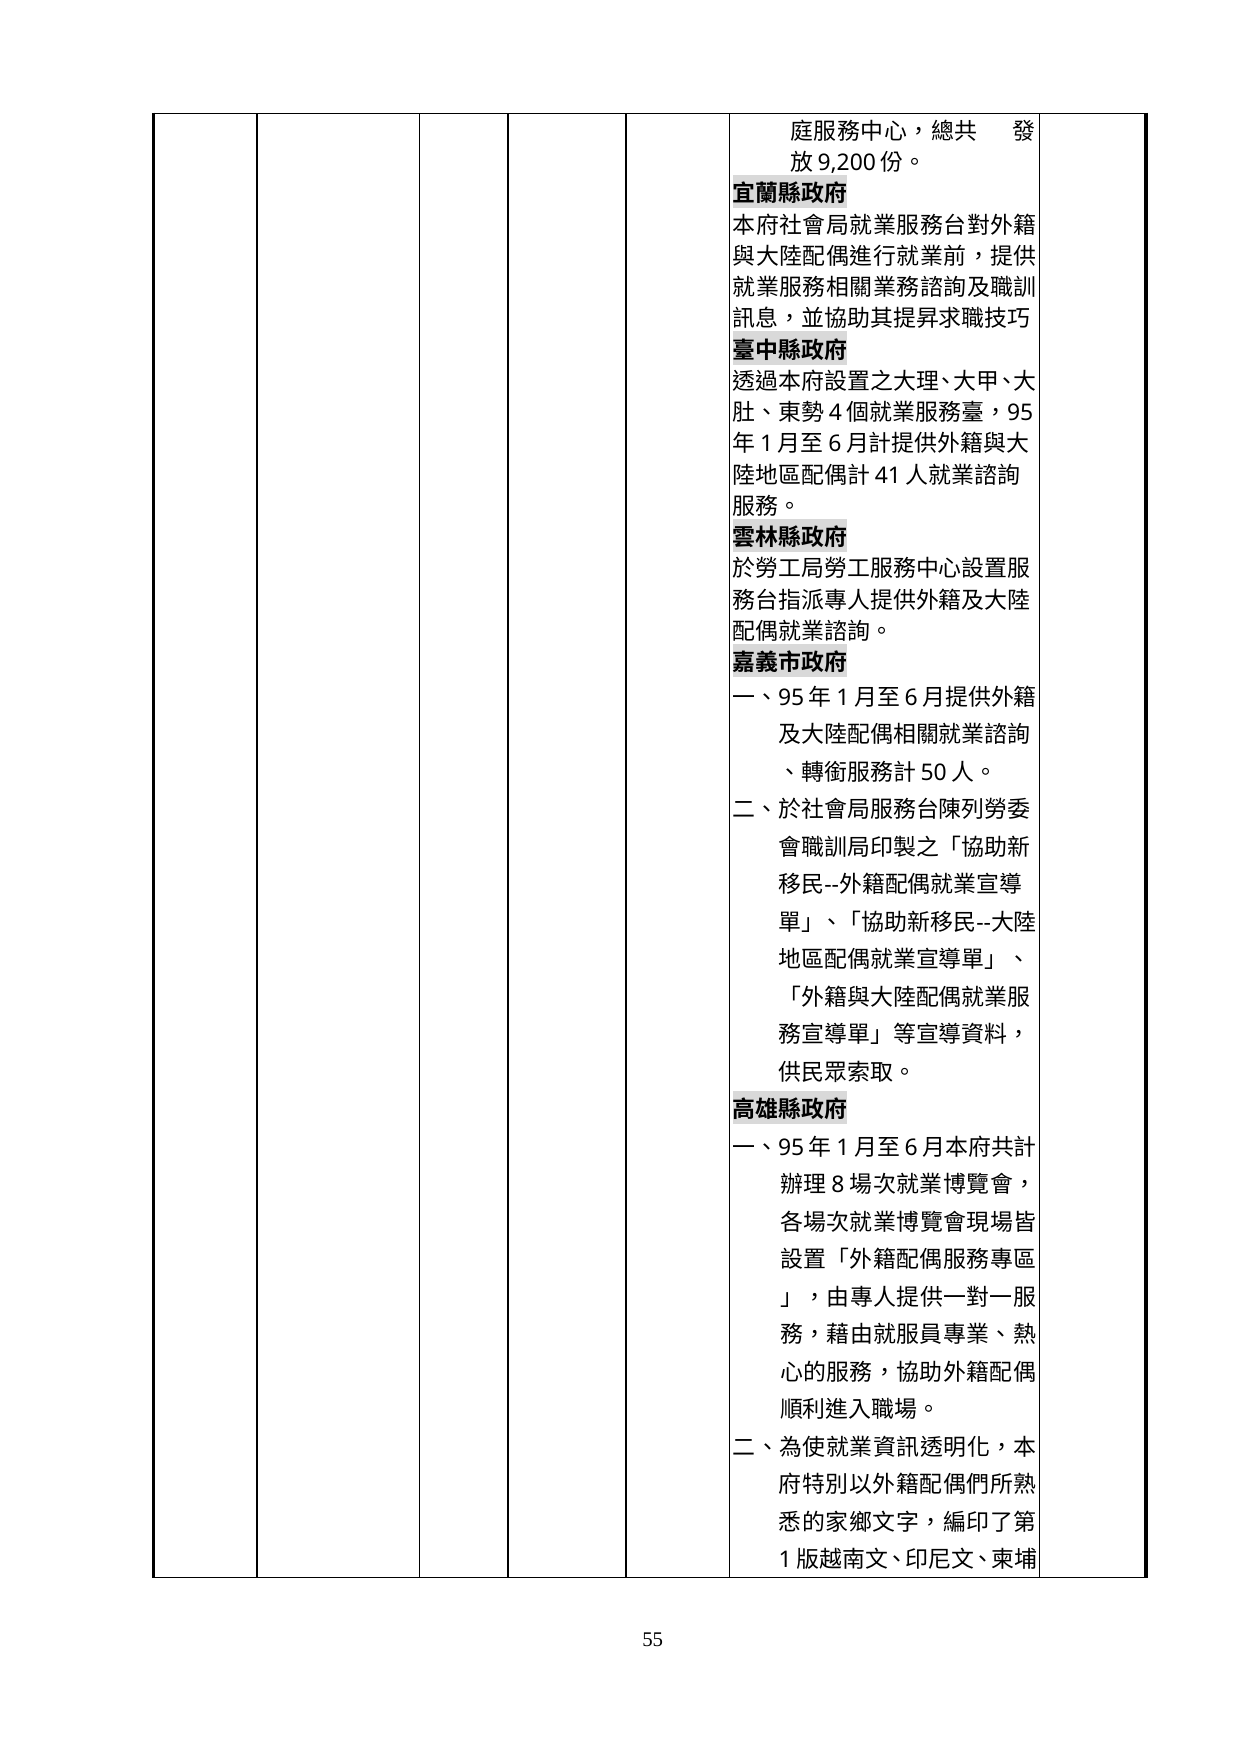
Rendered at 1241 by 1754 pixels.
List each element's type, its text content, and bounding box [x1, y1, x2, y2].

table_cell [420, 114, 507, 1577]
table_cell 庭服務中心，總共 發放9,200份。 宜蘭縣政府 本府社會局就業服務台對外籍與大陸配偶進行就業前，提供就業服務相關業務諮詢及職訓訊息，並協助其提昇求職技巧 臺中縣政府 透過本府設置之大理、大甲、大肚、東勢4個就業服務臺，95年1月至6月計提供外籍與大陸地區配偶計41人就業諮詢服務。 雲林縣政府 於勞工局勞工服務中心設置服務台指派專人提供外籍及大陸配偶就業諮詢。 嘉義市政府 一、95年1月至6月提供外籍及大陸配偶相關就業諮詢、轉銜服務計50人。 二、於社會局服務台陳列勞委會職訓局印製之「協助新移民--外籍配偶就業宣導單」、「協助新移民--大陸地區配偶就業宣導單」、「外籍與大陸配偶就業服務宣導單」等宣導資料，供民眾索取。 高雄縣政府 一、95年1月至6月本府共計辦理8場次就業博覽會，各場次就業博覽會現場皆設置「外籍配偶服務專區」，由專人提供一對一服務，藉由就服員專業、熱心的服務，協助外籍配偶順利進入職場。 二、為使就業資訊透明化，本府特別以外籍配偶們所熟悉的家鄉文字，編印了第1版越南文、印尼文、柬埔 [730, 114, 1039, 1577]
table_cell [509, 114, 625, 1577]
table_cell [627, 114, 729, 1577]
table_cell [155, 114, 256, 1577]
table_cell [258, 114, 419, 1577]
table_cell [1040, 114, 1144, 1577]
